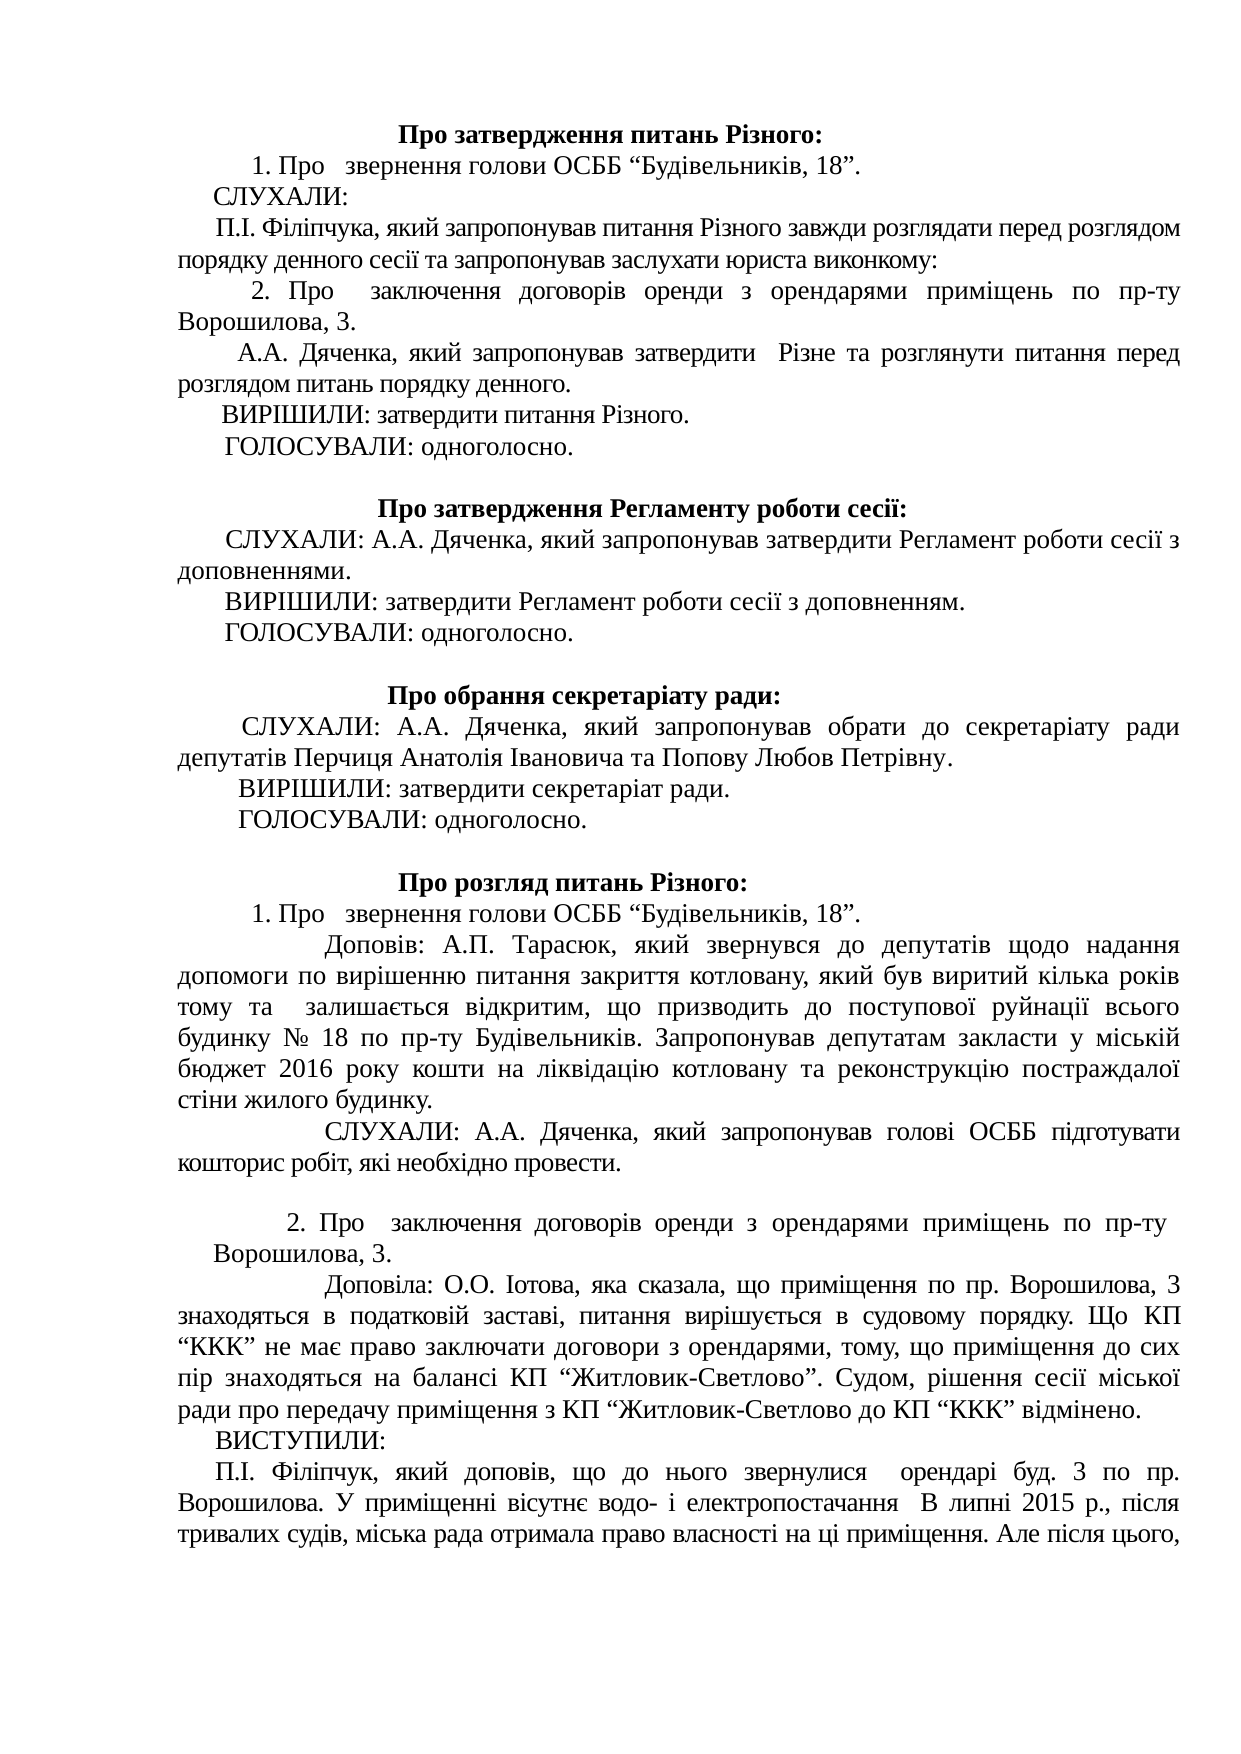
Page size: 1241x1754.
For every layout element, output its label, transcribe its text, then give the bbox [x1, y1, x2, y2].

text П.І. Філіпчука, який запропонував питання Різного завжди розглядати перед розглядом порядку денного сесії та запропонував заслухати юриста виконкому: [177, 212, 1181, 274]
text ВИРІШИЛИ: затвердити секретаріат ради. [177, 772, 1181, 803]
text Про затвердження питань Різного: [177, 118, 1181, 149]
text 2. Про заключення договорів оренди з орендарями приміщень по пр-ту Ворошилова, 3. [177, 274, 1181, 336]
text 1. Про звернення голови ОСББ “Будівельників, 18”. [177, 149, 1181, 180]
text СЛУХАЛИ: А.А. Дяченка, який запропонував голові ОСББ підготувати кошторис робіт, які необхідно провести. [177, 1115, 1181, 1177]
text Доповіла: О.О. Іотова, яка сказала, що приміщення по пр. Ворошилова, 3 знаходяться в податковій заставі, питання вирішується в судовому порядку. Що КП “ККК” не має право заключати договори з орендарями, тому, що приміщення до сих пір знаходяться на балансі КП “Житловик-Светлово”. Судом, рішення сесії міської ради про передачу приміщення з КП “Житловик-Светлово до КП “ККК” відмінено. [177, 1268, 1181, 1424]
text ГОЛОСУВАЛИ: одноголосно. [177, 616, 1181, 648]
text СЛУХАЛИ: А.А. Дяченка, який запропонував обрати до секретаріату ради депутатів Перчиця Анатолія Івановича та Попову Любов Петрівну. [177, 710, 1181, 772]
text СЛУХАЛИ: А.А. Дяченка, який запропонував затвердити Регламент роботи сесії з доповненнями. [177, 523, 1181, 585]
list Про затвердження Регламенту роботи сесії: [137, 492, 1181, 523]
text Про обрання секретаріату ради: [177, 679, 1181, 710]
text Доповів: А.П. Тарасюк, який звернувся до депутатів щодо надання допомоги по вирішенню питання закриття котловану, який був виритий кілька років тому та залишається відкритим, що призводить до поступової руйнації всього будинку № 18 по пр-ту Будівельників. Запропонував депутатам закласти у міській бюджет 2016 року кошти на ліквідацію котловану та реконструкцію постраждалої стіни жилого будинку. [177, 928, 1181, 1115]
text ГОЛОСУВАЛИ: одноголосно. [177, 429, 1181, 461]
text А.А. Дяченка, який запропонував затвердити Різне та розглянути питання перед розглядом питань порядку денного. [177, 336, 1181, 398]
text ВИРІШИЛИ: затвердити Регламент роботи сесії з доповненням. [177, 585, 1181, 616]
text ВИСТУПИЛИ: [177, 1424, 1181, 1455]
text ВИРІШИЛИ: затвердити питання Різного. [177, 398, 1181, 429]
text 2. Про заключення договорів оренди з орендарями приміщень по пр-ту Ворошилова, 3. [102, 1206, 1181, 1268]
text ГОЛОСУВАЛИ: одноголосно. [177, 803, 1181, 834]
text Про розгляд питань Різного: [177, 866, 1181, 897]
text СЛУХАЛИ: [102, 180, 1181, 212]
text 1. Про звернення голови ОСББ “Будівельників, 18”. [177, 897, 1181, 928]
text П.І. Філіпчук, який доповів, що до нього звернулися орендарі буд. 3 по пр. Ворошилова. У приміщенні вісутнє водо- і електропостачання В липні 2015 р., після тривалих судів, міська рада отримала право власності на ці приміщення. Але після цього, [177, 1455, 1181, 1548]
